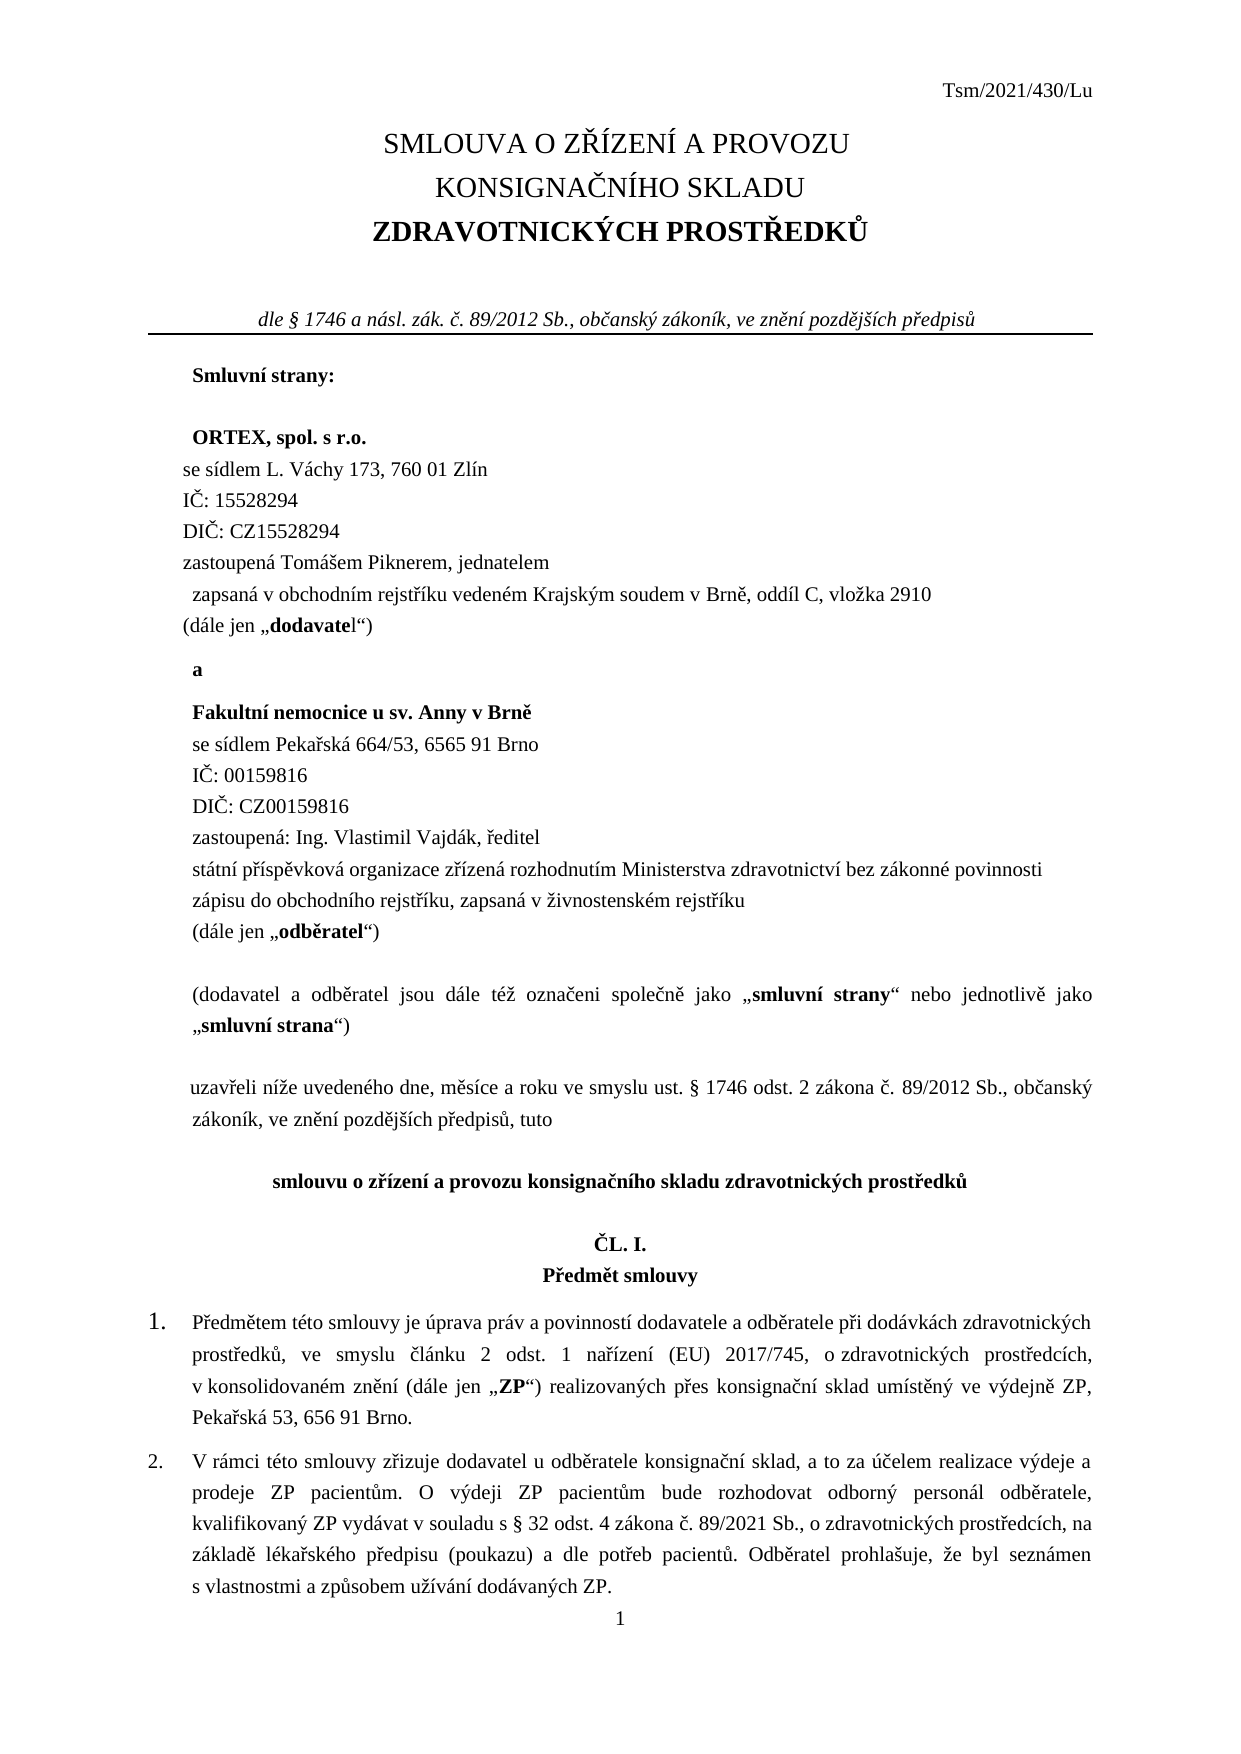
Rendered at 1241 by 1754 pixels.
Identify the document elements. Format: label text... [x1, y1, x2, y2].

text DIČ: CZ00159816 [192, 794, 1093, 818]
text ČL. I. [148, 1231, 1093, 1256]
text (dále jen „odběratel“) [136, 919, 1093, 943]
text dle § 1746 a násl. zák. č. 89/2012 Sb., občanský zákoník, ve znění pozdějších předpisů [148, 307, 1093, 333]
text IČ: 00159816 [192, 763, 1093, 787]
list V rámci této smlouvy zřizuje dodavatel u odběratele konsignační sklad, a to za účelem realizace výdeje a prodeje ZP pacientům. O výdeji ZP pacientům bude rozhodovat odborný personál odběratele, kvalifikovaný ZP vydávat v souladu s § 32 odst. 4 zákona č. 89/2021 Sb., o zdravotnických prostředcích, na základě lékařského předpisu (poukazu) a dle potřeb pacientů. Odběratel prohlašuje, že byl seznámen s vlastnostmi a způsobem užívání dodávaných ZP. [148, 1449, 1093, 1598]
text DIČ: CZ15528294 [136, 519, 1093, 543]
text zastoupená: Ing. Vlastimil Vajdák, ředitel [192, 825, 1093, 849]
text a [192, 656, 1093, 681]
text KONSIGNAČNÍHO SKLADU [148, 170, 1093, 204]
text Fakultní nemocnice u sv. Anny v Brně [192, 700, 1093, 724]
text ORTEX, spol. s r.o. [192, 425, 1093, 449]
text (dále jen „dodavatel“) [136, 613, 1093, 637]
text Předmět smlouvy [148, 1263, 1093, 1287]
text zastoupená Tomášem Piknerem, jednatelem [136, 550, 1093, 574]
text se sídlem Pekařská 664/53, 6565 91 Brno [192, 731, 1093, 756]
text (dodavatel a odběratel jsou dále též označeni společně jako „smluvní strany“ nebo jednotlivě jako „smluvní strana“) [136, 981, 1093, 1037]
text Smluvní strany: [192, 363, 1093, 387]
text uzavřeli níže uvedeného dne, měsíce a roku ve smyslu ust. § 1746 odst. 2 zákona č. 89/2012 Sb., občanský zákoník, ve znění pozdějších předpisů, tuto [136, 1075, 1093, 1131]
text smlouvu o zřízení a provozu konsignačního skladu zdravotnických prostředků [148, 1169, 1093, 1193]
text ZDRAVOTNICKých PROSTŘEDKů [148, 214, 1093, 247]
text zapsaná v obchodním rejstříku vedeném Krajským soudem v Brně, oddíl C, vložka 2910 [148, 581, 1093, 606]
text SMLOUVA O ZŘÍZENÍ A PROVOZU [148, 127, 1093, 160]
text se sídlem L. Váchy 173, 760 01 Zlín [136, 456, 1093, 481]
text IČ: 15528294 [136, 488, 1093, 512]
list Předmětem této smlouvy je úprava práv a povinností dodavatele a odběratele při dodávkách zdravotnických prostředků, ve smyslu článku 2 odst. 1 nařízení (EU) 2017/745, o zdravotnických prostředcích, v konsolidovaném znění (dále jen „ZP“) realizovaných přes konsignační sklad umístěný ve výdejně ZP, Pekařská 53, 656 91 Brno. [148, 1306, 1093, 1429]
text státní příspěvková organizace zřízená rozhodnutím Ministerstva zdravotnictví bez zákonné povinnosti zápisu do obchodního rejstříku, zapsaná v živnostenském rejstříku [136, 856, 1093, 912]
